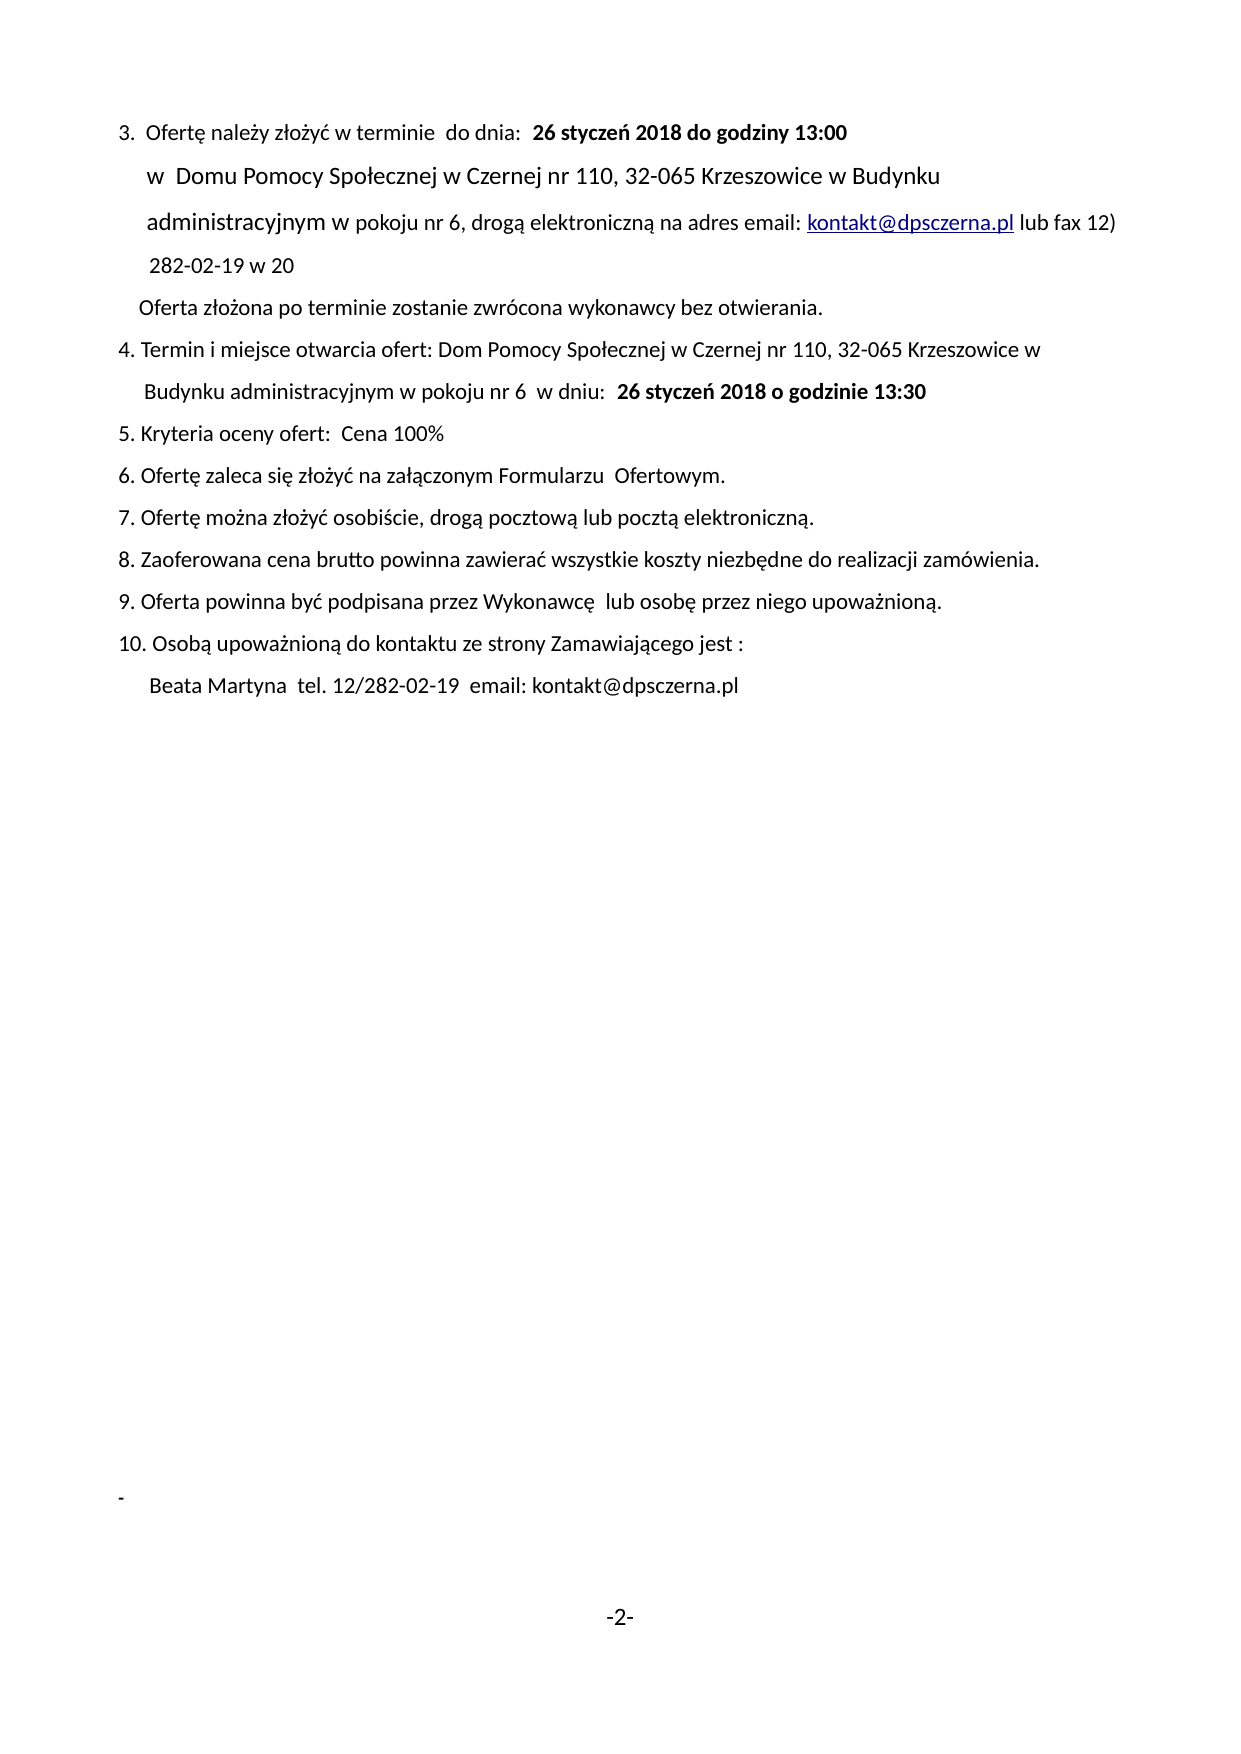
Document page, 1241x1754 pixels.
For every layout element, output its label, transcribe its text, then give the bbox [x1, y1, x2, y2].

text 4. Termin i miejsce otwarcia ofert: Dom Pomocy Społecznej w Czernej nr 110, 32-065 Krzeszowice w [118, 336, 1122, 363]
text Oferta złożona po terminie zostanie zwrócona wykonawcy bez otwierania. [118, 293, 1122, 322]
text - [118, 1486, 1122, 1509]
text w Domu Pomocy Społecznej w Czernej nr 110, 32-065 Krzeszowice w Budynku [118, 160, 1122, 191]
text administracyjnym w pokoju nr 6, drogą elektroniczną na adres email: kontakt@dpsczerna.pl lub fax 12) [118, 206, 1122, 236]
text 6. Ofertę zaleca się złożyć na załączonym Formularzu Ofertowym. [118, 461, 1122, 489]
text 8. Zaoferowana cena brutto powinna zawierać wszystkie koszty niezbędne do realizacji zamówienia. [118, 545, 1122, 573]
text 3. Ofertę należy złożyć w terminie do dnia: 26 styczeń 2018 do godziny 13:00 [118, 118, 1122, 146]
text 7. Ofertę można złożyć osobiście, drogą pocztową lub pocztą elektroniczną. [118, 503, 1122, 531]
text -2- [118, 1601, 1122, 1631]
text 10. Osobą upoważnioną do kontaktu ze strony Zamawiającego jest : [118, 629, 1122, 657]
text 5. Kryteria oceny ofert: Cena 100% [118, 419, 1122, 447]
text 282-02-19 w 20 [118, 252, 1122, 279]
text 9. Oferta powinna być podpisana przez Wykonawcę lub osobę przez niego upoważnioną. [118, 587, 1122, 615]
text Beata Martyna tel. 12/282-02-19 email: kontakt@dpsczerna.pl [118, 671, 1122, 699]
text Budynku administracyjnym w pokoju nr 6 w dniu: 26 styczeń 2018 o godzinie 13:30 [118, 377, 1122, 406]
